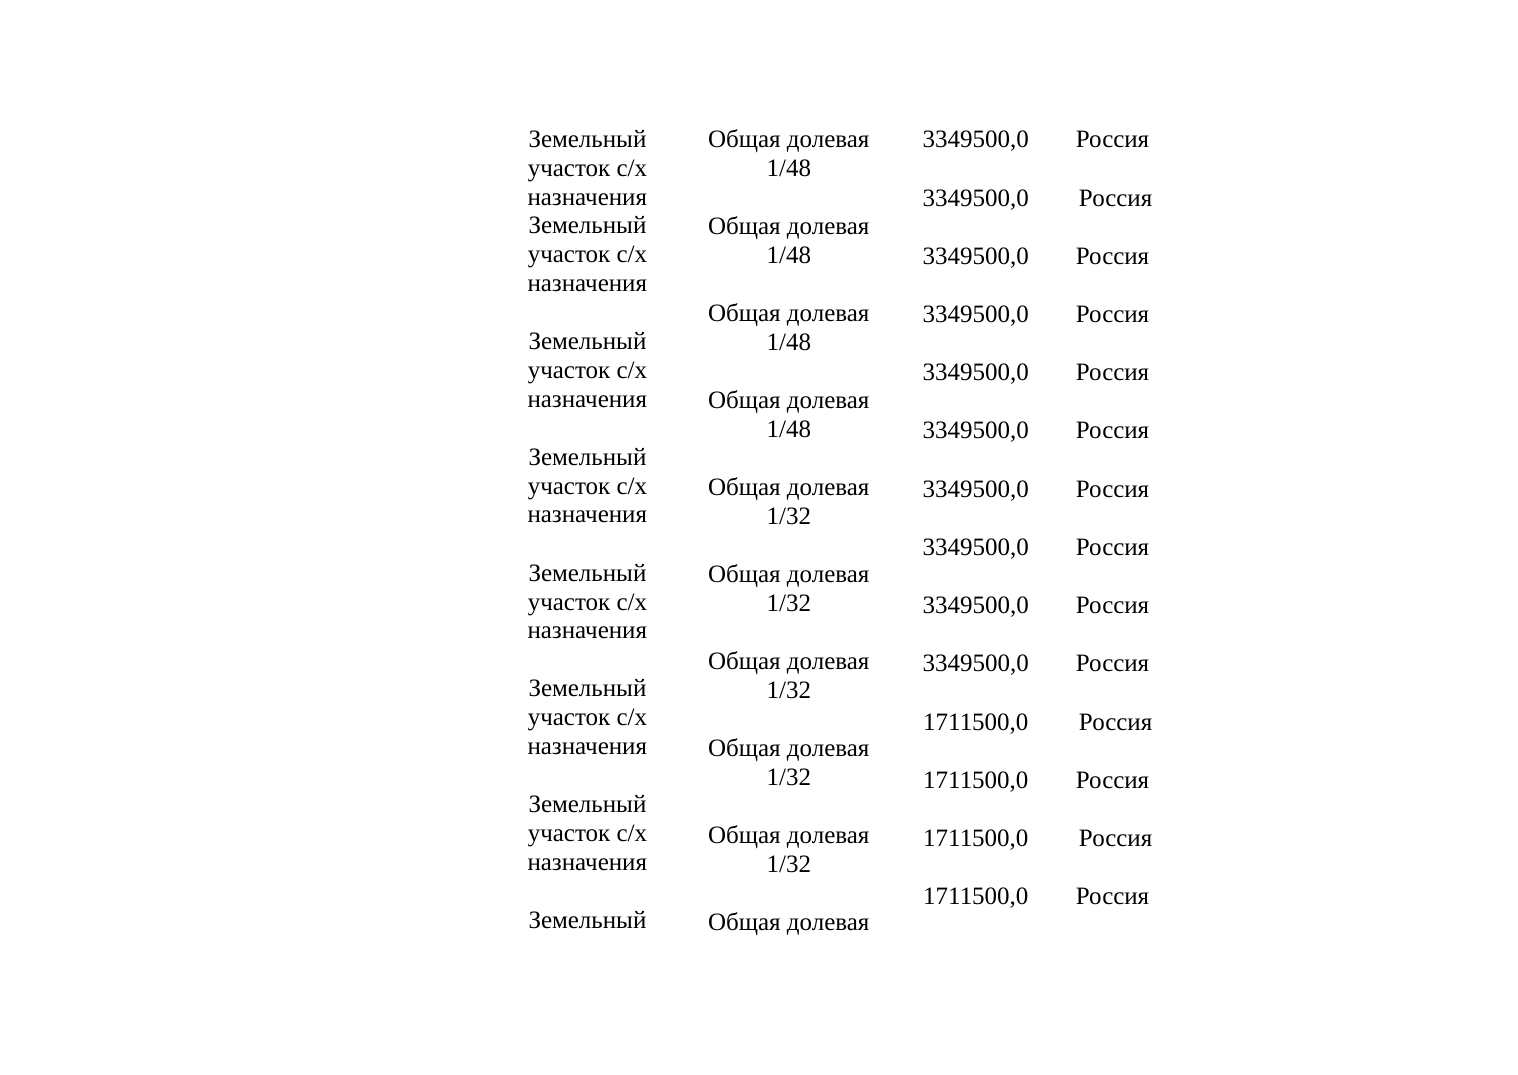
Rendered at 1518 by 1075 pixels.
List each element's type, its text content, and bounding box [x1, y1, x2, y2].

table_cell [159, 118, 349, 946]
table_cell 3349500,0 3349500,0 3349500,0 3349500,0 3349500,0 3349500,0 3349500,0 3349500,0 3349500,0 3349500,0 1711500,0 1711500,0 1711500,0 1711500,0 [885, 118, 1066, 946]
table_cell Земельный участок с/х назначения Земельный участок с/х назначения Земельный участок с/х назначения Земельный участок с/х назначения Земельный участок с/х назначения Земельный участок с/х назначения Земельный участок с/х назначения Земельный [482, 118, 692, 946]
table_cell не имеет Жилой дом с надворными хозяйственными постройками один сарай «Г» Земельный участок для ведения ЛПХ [1452, 118, 1518, 946]
table_cell Общая долевая 1/48 Общая долевая 1/48 Общая долевая 1/48 Общая долевая 1/48 Общая долевая 1/32 Общая долевая 1/32 Общая долевая 1/32 Общая долевая 1/32 Общая долевая 1/32 Общая долевая [692, 118, 885, 946]
table_cell Россия Россия Россия Россия Россия Россия Россия Россия Россия Россия Россия Россия Россия Россия [1066, 118, 1165, 946]
table_cell [349, 118, 482, 946]
table_cell [1165, 118, 1452, 946]
table_cell [118, 118, 159, 946]
